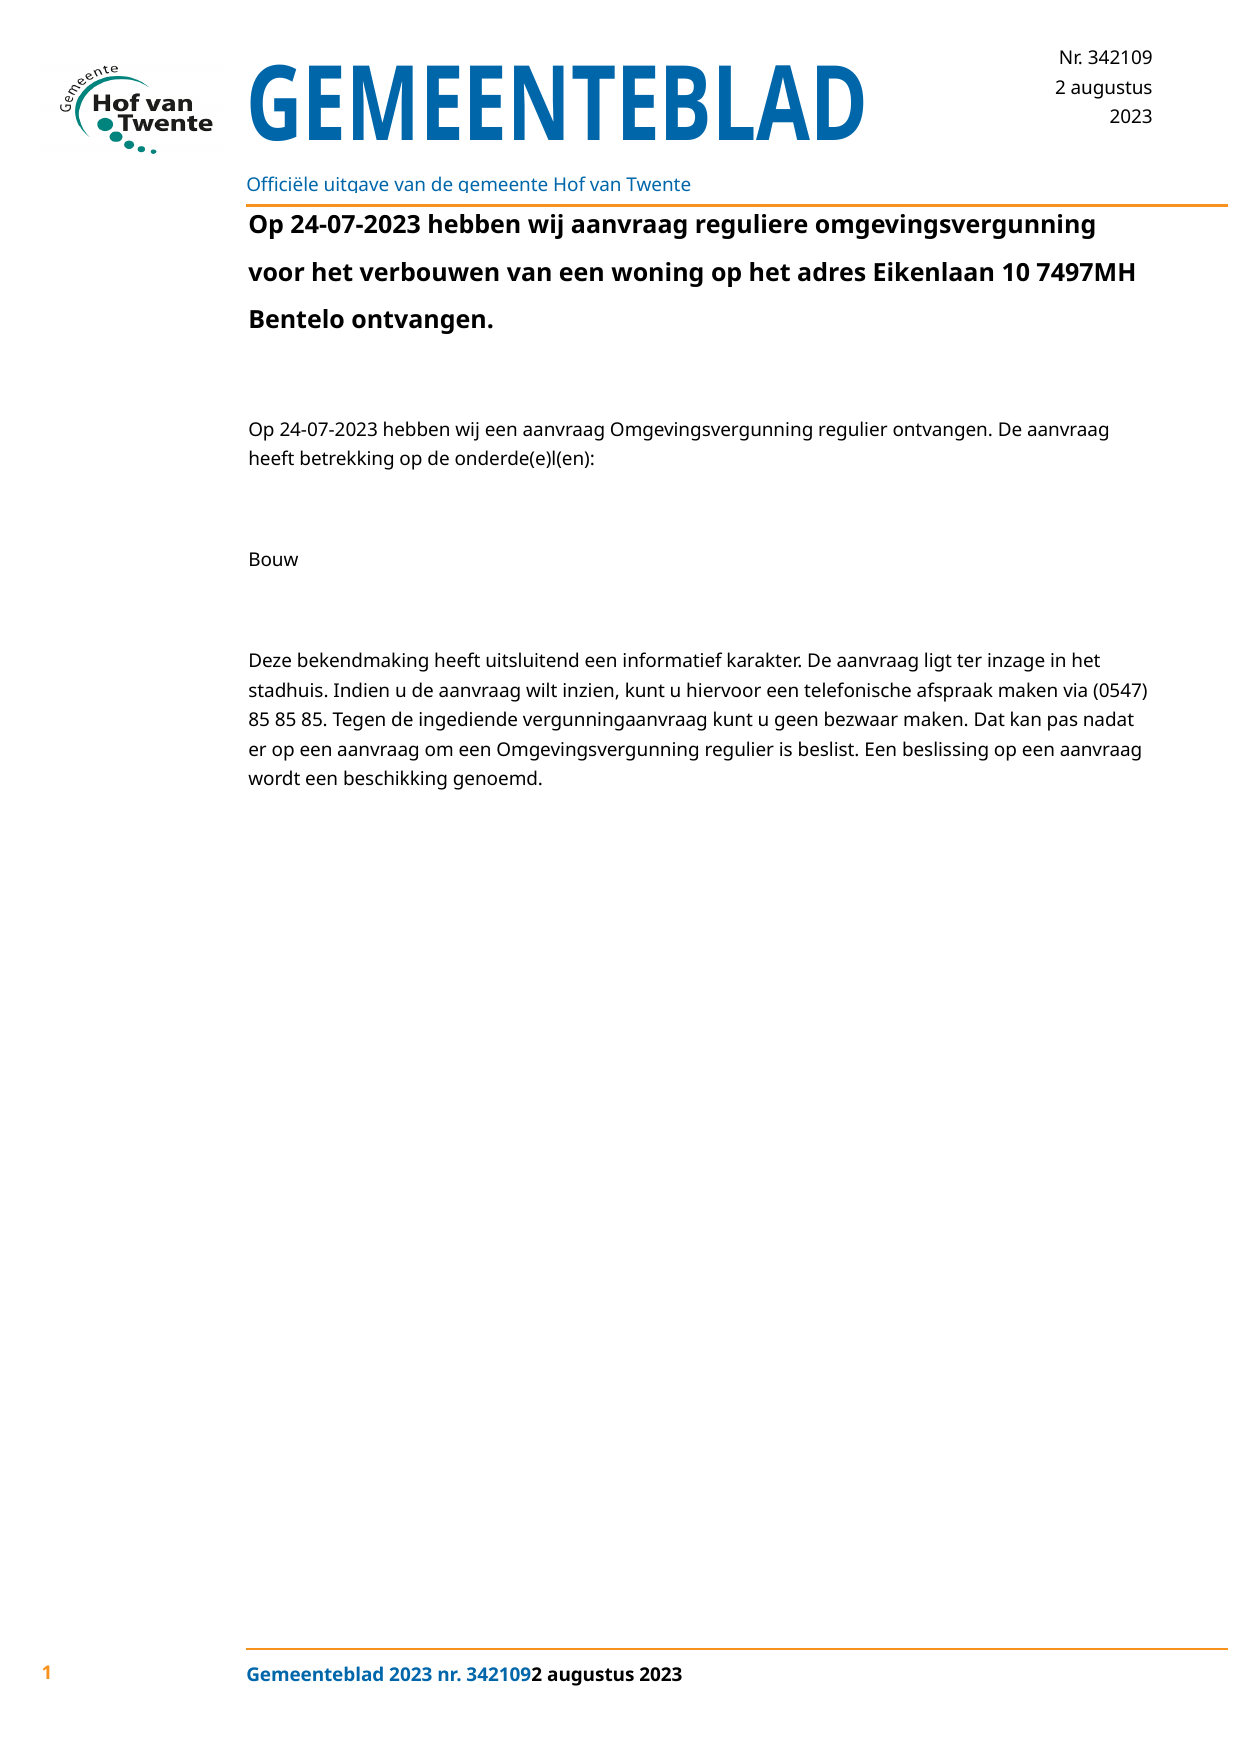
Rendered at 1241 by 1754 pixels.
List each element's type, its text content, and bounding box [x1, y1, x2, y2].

picture [41, 47, 231, 172]
text Op 24-07-2023 hebben wij aanvraag reguliere omgevingsvergunning voor het verbouwen van een woning op het adres Eikenlaan 10 7497MH Bentelo ontvangen. [248, 207, 1152, 336]
text Bouw [248, 546, 1152, 572]
text Op 24-07-2023 hebben wij een aanvraag Omgevingsvergunning regulier ontvangen. De aanvraag heeft betrekking op de onderde(e)l(en): [248, 416, 1152, 471]
text Deze bekendmaking heeft uitsluitend een informatief karakter. De aanvraag ligt ter inzage in het stadhuis. Indien u de aanvraag wilt inzien, kunt u hiervoor een telefonische afspraak maken via (0547) 85 85 85. Tegen de ingediende vergunningaanvraag kunt u geen bezwaar maken. Dat kan pas nadat er op een aanvraag om een Omgevingsvergunning regulier is beslist. Een beslissing op een aanvraag wordt een beschikking genoemd. [248, 647, 1152, 791]
